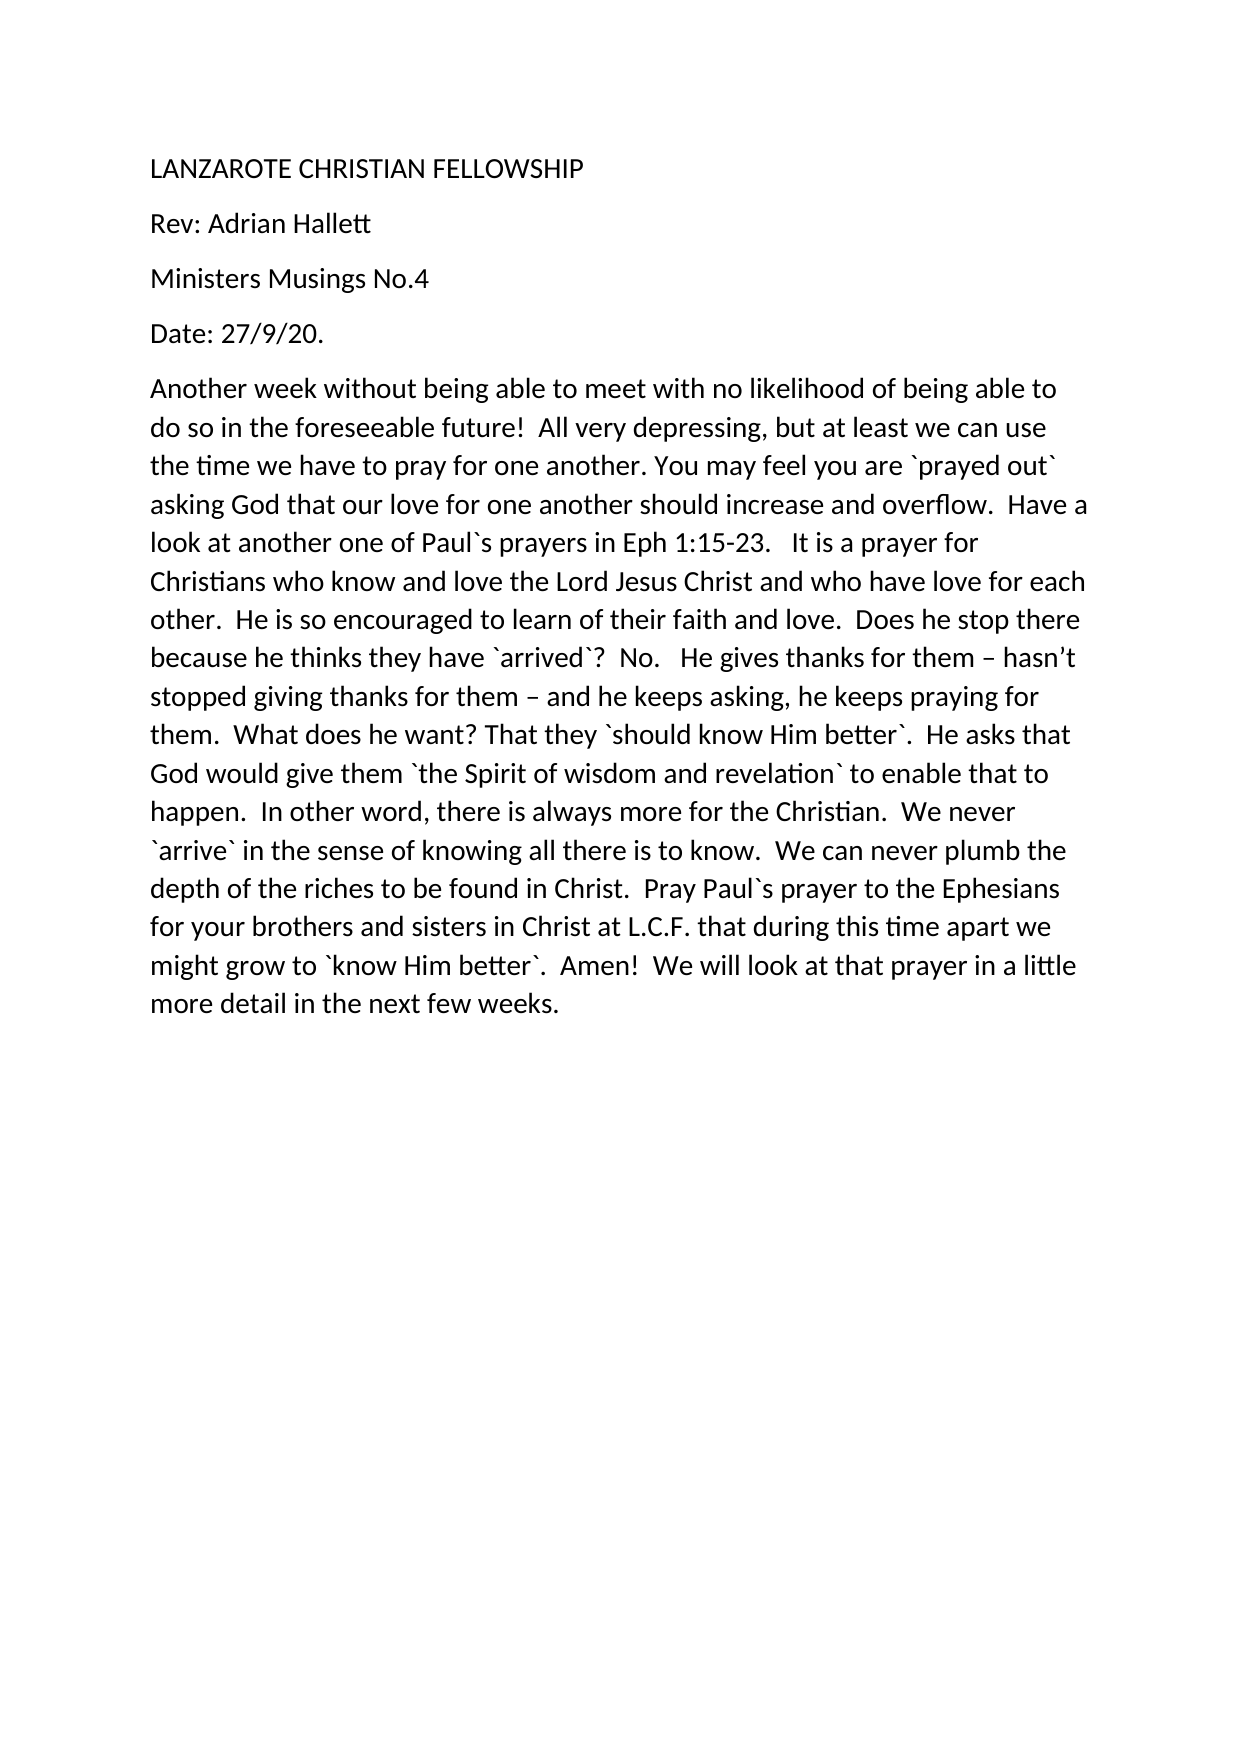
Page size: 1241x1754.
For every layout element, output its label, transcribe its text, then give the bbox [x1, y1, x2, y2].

text Date: 27/9/20. [150, 315, 1090, 351]
text LANZAROTE CHRISTIAN FELLOWSHIP [150, 150, 1090, 186]
text Rev: Adrian Hallett [150, 205, 1090, 241]
text Another week without being able to meet with no likelihood of being able to do so in the foreseeable future! All very depressing, but at least we can use the time we have to pray for one another. You may feel you are `prayed out` asking God that our love for one another should increase and overflow. Have a look at another one of Paul`s prayers in Eph 1:15-23. It is a prayer for Christians who know and love the Lord Jesus Christ and who have love for each other. He is so encouraged to learn of their faith and love. Does he stop there because he thinks they have `arrived`? No. He gives thanks for them – hasn’t stopped giving thanks for them – and he keeps asking, he keeps praying for them. What does he want? That they `should know Him better`. He asks that God would give them `the Spirit of wisdom and revelation` to enable that to happen. In other word, there is always more for the Christian. We never `arrive` in the sense of knowing all there is to know. We can never plumb the depth of the riches to be found in Christ. Pray Paul`s prayer to the Ephesians for your brothers and sisters in Christ at L.C.F. that during this time apart we might grow to `know Him better`. Amen! We will look at that prayer in a little more detail in the next few weeks. [150, 370, 1090, 1021]
text Ministers Musings No.4 [150, 260, 1090, 296]
